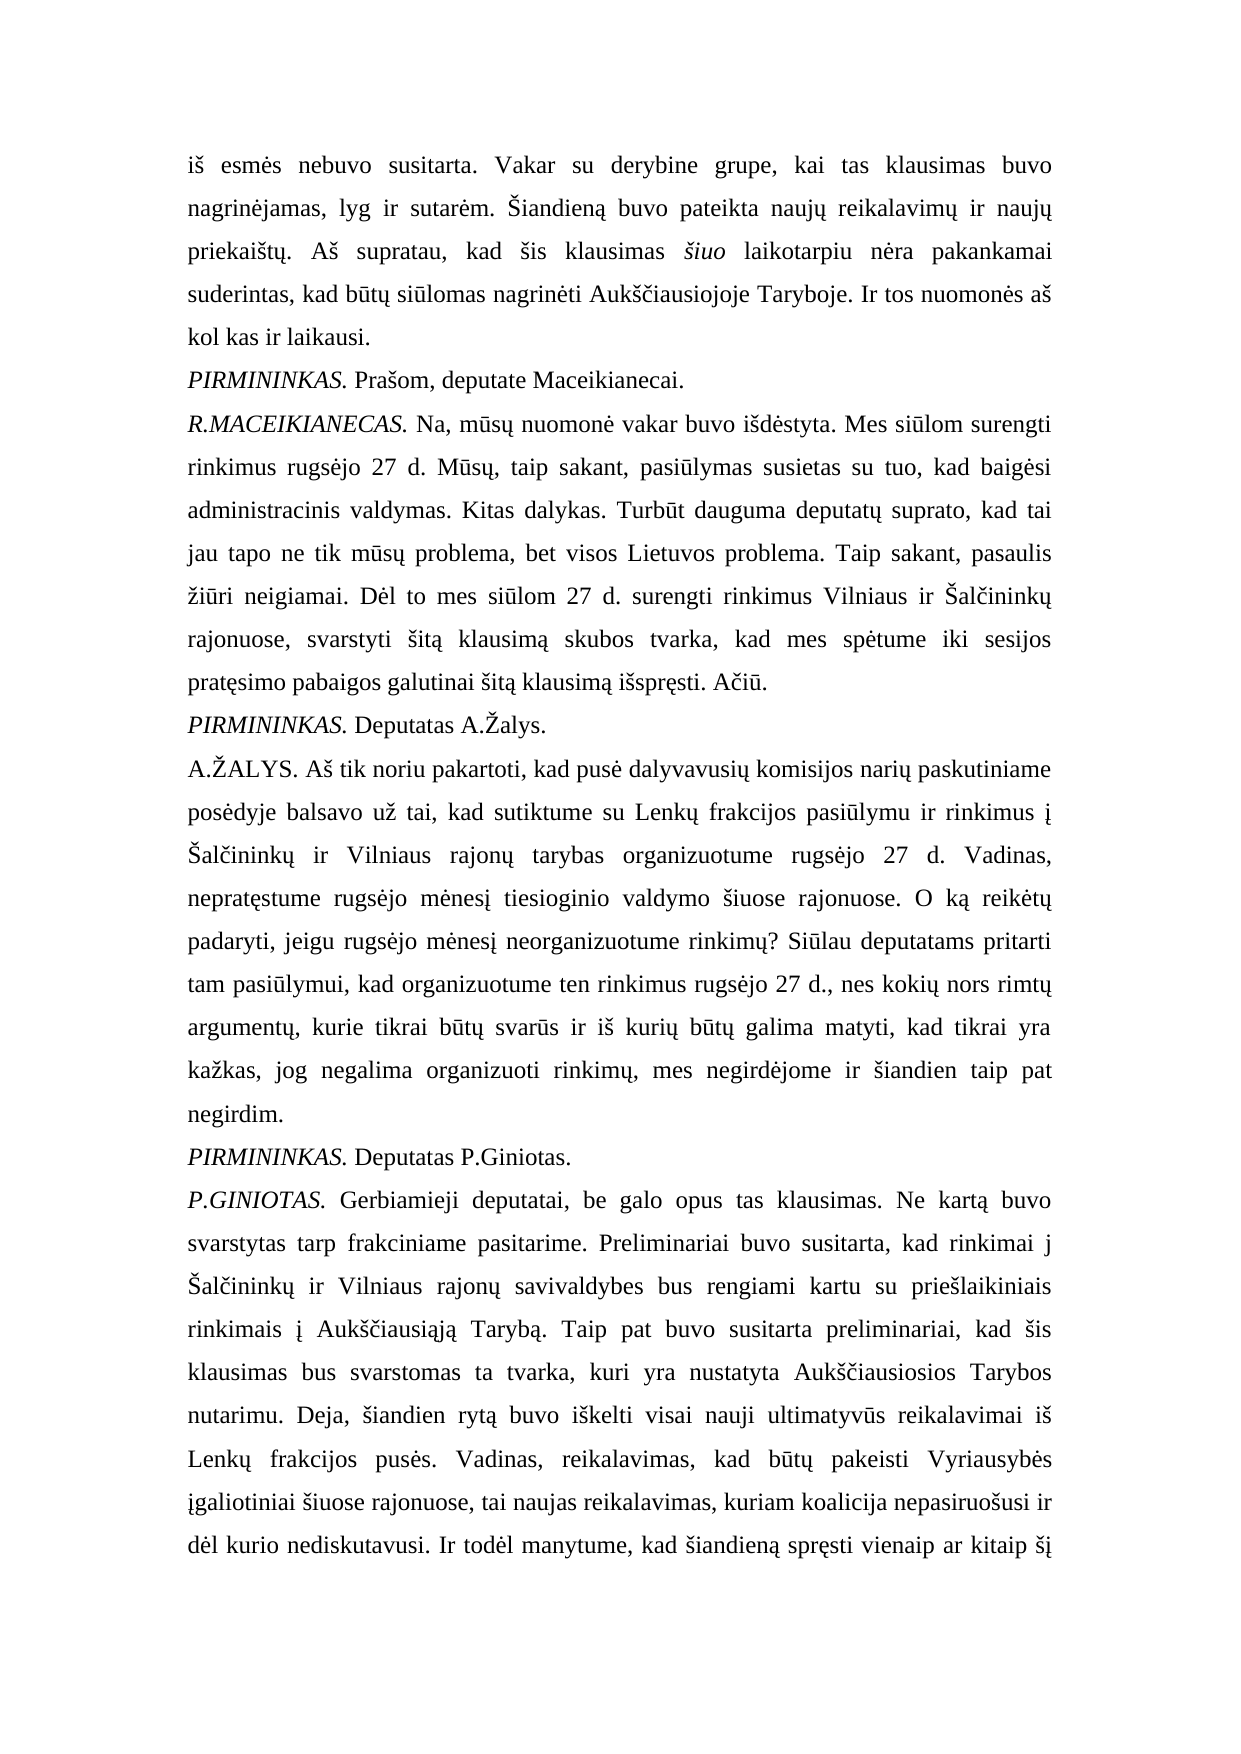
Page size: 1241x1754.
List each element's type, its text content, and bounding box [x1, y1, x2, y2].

text P.GINIOTAS. Gerbiamieji deputatai, be galo opus tas klausimas. Ne kartą buvo svarstytas tarp frakciniame pasitarime. Preliminariai buvo susitarta, kad rinkimai j Šalčininkų ir Vilniaus rajonų savivaldybes bus rengiami kartu su priešlaikiniais rinkimais į Aukščiausiąją Tarybą. Taip pat buvo susitarta preliminariai, kad šis klausimas bus svarstomas ta tvarka, kuri yra nustatyta Aukščiausiosios Tarybos nutarimu. Deja, šiandien rytą buvo iškelti visai nauji ultimatyvūs reikalavimai iš Lenkų frakcijos pusės. Vadinas, reikalavimas, kad būtų pakeisti Vyriausybės įgaliotiniai šiuose rajonuose, tai naujas reikalavimas, kuriam koalicija nepasiruošusi ir dėl kurio nediskutavusi. Ir todėl manytume, kad šiandieną spręsti vienaip ar kitaip šį [187, 1185, 1053, 1559]
text PIRMININKAS. Prašom, deputate Maceikianecai. [187, 366, 1053, 394]
text R.MACEIKIANECAS. Na, mūsų nuomonė vakar buvo išdėstyta. Mes siūlom surengti rinkimus rugsėjo 27 d. Mūsų, taip sakant, pasiūlymas susietas su tuo, kad baigėsi administracinis valdymas. Kitas dalykas. Turbūt dauguma deputatų suprato, kad tai jau tapo ne tik mūsų problema, bet visos Lietuvos problema. Taip sakant, pasaulis žiūri neigiamai. Dėl to mes siūlom 27 d. surengti rinkimus Vilniaus ir Šalčininkų rajonuose, svarstyti šitą klausimą skubos tvarka, kad mes spėtume iki sesijos pratęsimo pabaigos galutinai šitą klausimą išspręsti. Ačiū. [187, 409, 1053, 696]
text PIRMININKAS. Deputatas A.Žalys. [187, 711, 1053, 739]
text A.ŽALYS. Aš tik noriu pakartoti, kad pusė dalyvavusių komisijos narių paskutiniame posėdyje balsavo už tai, kad sutiktume su Lenkų frakcijos pasiūlymu ir rinkimus į Šalčininkų ir Vilniaus rajonų tarybas organizuotume rugsėjo 27 d. Vadinas, nepratęstume rugsėjo mėnesį tiesioginio valdymo šiuose rajonuose. O ką reikėtų padaryti, jeigu rugsėjo mėnesį neorganizuotume rinkimų? Siūlau deputatams pritarti tam pasiūlymui, kad organizuotume ten rinkimus rugsėjo 27 d., nes kokių nors rimtų argumentų, kurie tikrai būtų svarūs ir iš kurių būtų galima matyti, kad tikrai yra kažkas, jog negalima organizuoti rinkimų, mes negirdėjome ir šiandien taip pat negirdim. [187, 754, 1053, 1127]
text PIRMININKAS. Deputatas P.Giniotas. [187, 1142, 1053, 1171]
text iš esmės nebuvo susitarta. Vakar su derybine grupe, kai tas klausimas buvo nagrinėjamas, lyg ir sutarėm. Šiandieną buvo pateikta naujų reikalavimų ir naujų priekaištų. Aš supratau, kad šis klausimas šiuo laikotarpiu nėra pakankamai suderintas, kad būtų siūlomas nagrinėti Aukščiausiojoje Taryboje. Ir tos nuomonės aš kol kas ir laikausi. [187, 150, 1053, 351]
